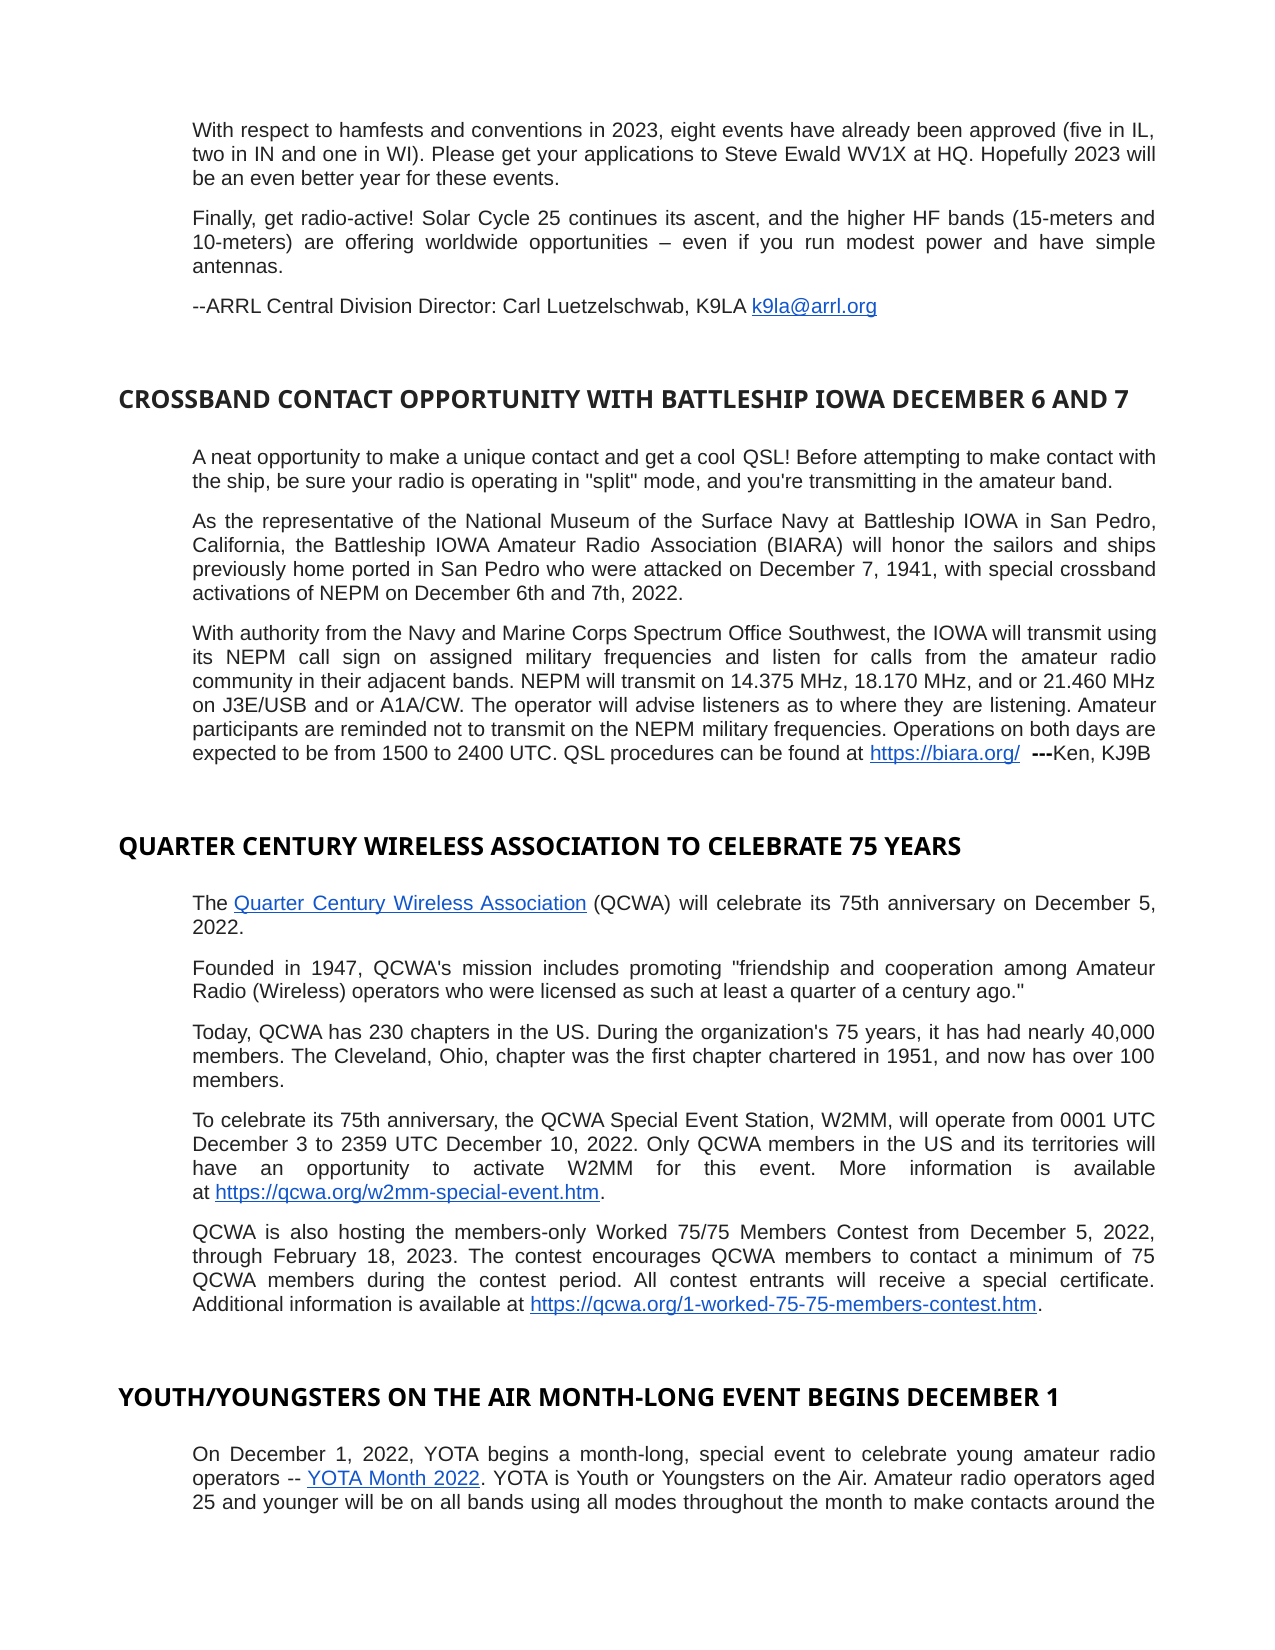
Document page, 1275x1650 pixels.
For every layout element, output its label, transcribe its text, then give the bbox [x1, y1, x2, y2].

text With respect to hamfests and conventions in 2023, eight events have already been approved (five in IL, two in IN and one in WI). Please get your applications to Steve Ewald WV1X at HQ. Hopefully 2023 will be an even better year for these events. [192, 118, 1157, 190]
text CROSSBAND CONTACT OPPORTUNITY WITH BATTLESHIP IOWA DECEMBER 6 AND 7 [118, 382, 1157, 416]
text To celebrate its 75th anniversary, the QCWA Special Event Station, W2MM, will operate from 0001 UTC December 3 to 2359 UTC December 10, 2022. Only QCWA members in the US and its territories will have an opportunity to activate W2MM for this event. More information is available at https://qcwa.org/w2mm-special-event.htm. [192, 1108, 1157, 1203]
text --ARRL Central Division Director: Carl Luetzelschwab, K9LA k9la@arrl.org [192, 294, 1157, 318]
text The Quarter Century Wireless Association (QCWA) will celebrate its 75th anniversary on December 5, 2022. [192, 891, 1157, 939]
text YOUTH/YOUNGSTERS ON THE AIR MONTH-LONG EVENT BEGINS DECEMBER 1 [118, 1379, 1157, 1413]
text A neat opportunity to make a unique contact and get a cool QSL! Before attempting to make contact with the ship, be sure your radio is operating in "split" mode, and you're transmitting in the amateur band. [192, 445, 1157, 493]
text Founded in 1947, QCWA's mission includes promoting "friendship and cooperation among Amateur Radio (Wireless) operators who were licensed as such at least a quarter of a century ago." [192, 955, 1157, 1003]
text With authority from the Navy and Marine Corps Spectrum Office Southwest, the IOWA will transmit using its NEPM call sign on assigned military frequencies and listen for calls from the amateur radio community in their adjacent bands. NEPM will transmit on 14.375 MHz, 18.170 MHz, and or 21.460 MHz on J3E/USB and or A1A/CW. The operator will advise listeners as to where they are listening. Amateur participants are reminded not to transmit on the NEPM military frequencies. Operations on both days are expected to be from 1500 to 2400 UTC. QSL procedures can be found at https://biara.org/ ---Ken, KJ9B [192, 621, 1157, 765]
text Today, QCWA has 230 chapters in the US. During the organization's 75 years, it has had nearly 40,000 members. The Cleveland, Ohio, chapter was the first chapter chartered in 1951, and now has over 100 members. [192, 1019, 1157, 1091]
text Finally, get radio-active! Solar Cycle 25 continues its ascent, and the higher HF bands (15-meters and 10-meters) are offering worldwide opportunities – even if you run modest power and have simple antennas. [192, 206, 1157, 278]
text As the representative of the National Museum of the Surface Navy at Battleship IOWA in San Pedro, California, the Battleship IOWA Amateur Radio Association (BIARA) will honor the sailors and ships previously home ported in San Pedro who were attacked on December 7, 1941, with special crossband activations of NEPM on December 6th and 7th, 2022. [192, 509, 1157, 605]
text QCWA is also hosting the members-only Worked 75/75 Members Contest from December 5, 2022, through February 18, 2023. The contest encourages QCWA members to contact a minimum of 75 QCWA members during the contest period. All contest entrants will receive a special certificate. Additional information is available at https://qcwa.org/1-worked-75-75-members-contest.htm. [192, 1220, 1157, 1316]
text QUARTER CENTURY WIRELESS ASSOCIATION TO CELEBRATE 75 YEARS [118, 828, 1157, 862]
text On December 1, 2022, YOTA begins a month-long, special event to celebrate young amateur radio operators -- YOTA Month 2022. YOTA is Youth or Youngsters on the Air. Amateur radio operators aged 25 and younger will be on all bands using all modes throughout the month to make contacts around the [192, 1442, 1157, 1514]
